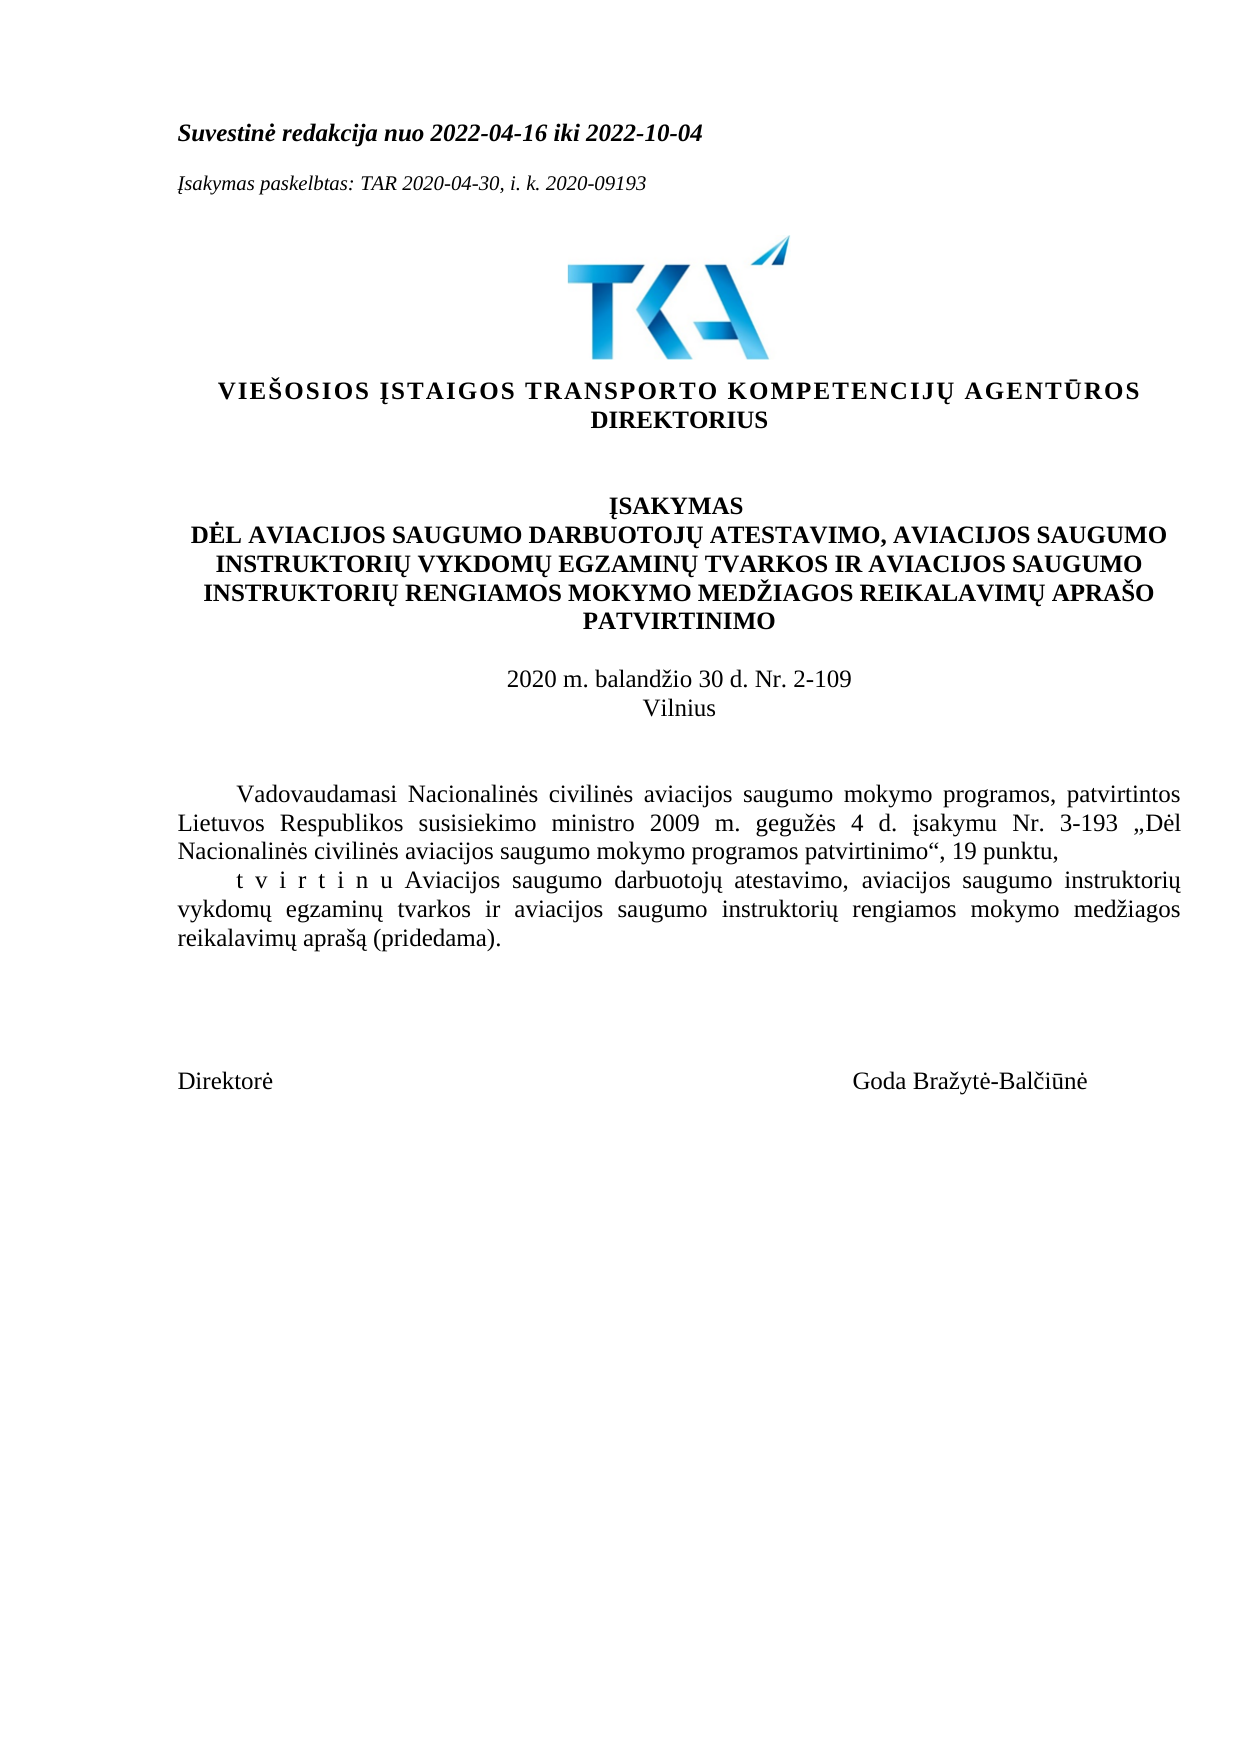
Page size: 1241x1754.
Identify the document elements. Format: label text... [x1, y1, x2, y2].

text Vadovaudamasi Nacionalinės civilinės aviacijos saugumo mokymo programos, patvirtintos Lietuvos Respublikos susisiekimo ministro 2009 m. gegužės 4 d. įsakymu Nr. 3-193 „dėl Nacionalinės civilinės aviacijos saugumo mokymo programos patvirtinimo“, 19 punktu, [177, 779, 1181, 865]
text 2020 m. balandžio 30 d. Nr. 2-109 [177, 664, 1181, 693]
text Direktorius [177, 405, 1181, 434]
text Direktorė Goda Bražytė-Balčiūnė [177, 1066, 1181, 1095]
text ĮSAKYMAS [177, 491, 1181, 520]
text Suvestinė redakcija nuo 2022-04-16 iki 2022-10-04 [177, 118, 1181, 147]
text Vilnius [177, 693, 1181, 721]
text DĖL aVIACIJOS SAUGUMO DARBUOTOJŲ ATESTAVIMO, AVIACIJOS SAUGUMO INSTRUKTORIŲ VYKDOMŲ EGZAMINŲ TVARKOS IR AVIACIJOS SAUGUMO INSTRUKTORIŲ RENGIAMOS MOKYMO MEDŽIAGOS REIKALAVIMŲ APRAŠO PATVIRTINIMO [177, 520, 1181, 635]
text t v i r t i n u Aviacijos saugumo darbuotojų atestavimo, aviacijos saugumo instruktorių vykdomų egzaminų tvarkos ir aviacijos saugumo instruktorių rengiamos mokymo medžiagos reikalavimų aprašą (pridedama). [177, 865, 1181, 951]
text VIEŠOSIOS ĮSTAIGOS TRANSPORTO KOMPETENCIJŲ AGENTŪROS [177, 376, 1181, 405]
text Įsakymas paskelbtas: TAR 2020-04-30, i. k. 2020-09193 [177, 171, 1181, 195]
